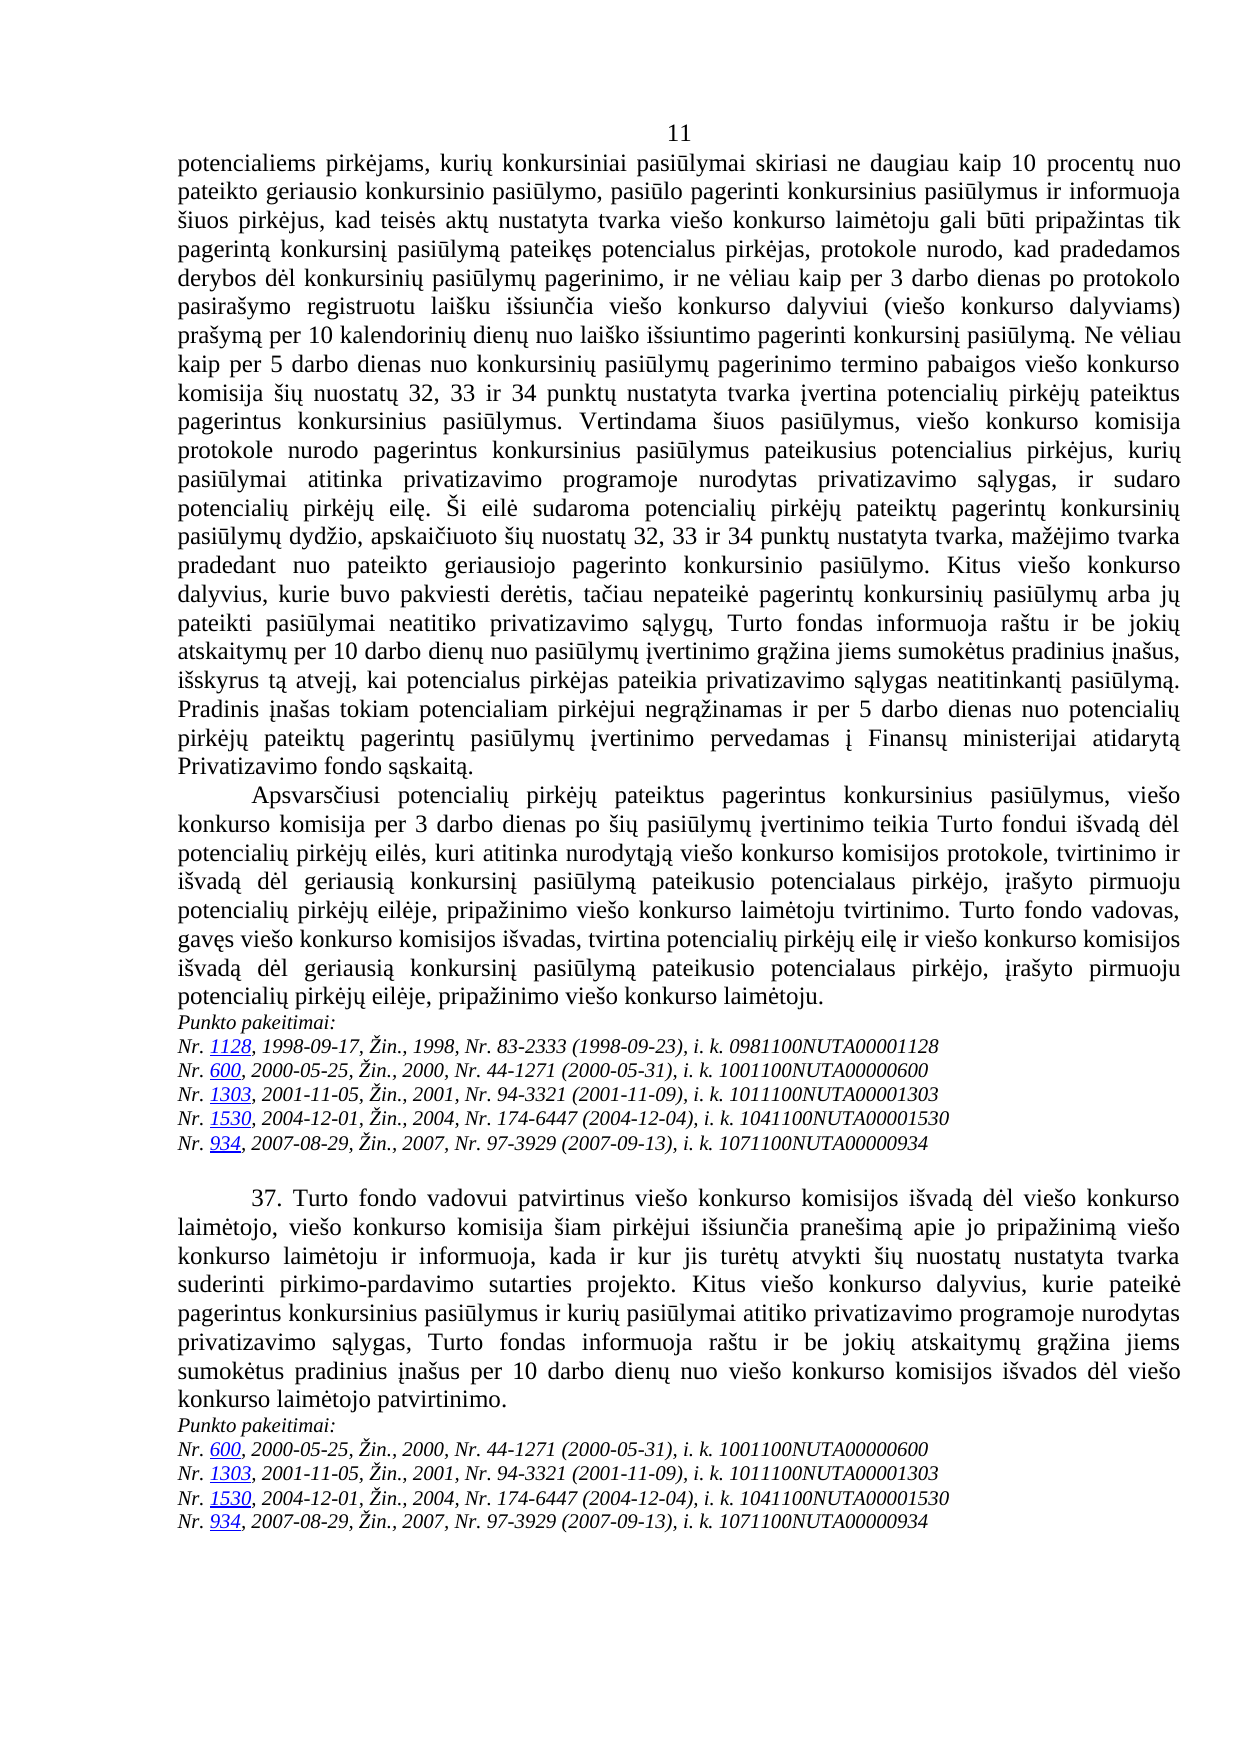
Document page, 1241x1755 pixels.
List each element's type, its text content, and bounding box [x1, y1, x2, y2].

text Nr. 600, 2000-05-25, Žin., 2000, Nr. 44-1271 (2000-05-31), i. k. 1001100NUTA00000600 [177, 1437, 1181, 1461]
text Nr. 1530, 2004-12-01, Žin., 2004, Nr. 174-6447 (2004-12-04), i. k. 1041100NUTA00001530 [177, 1106, 1181, 1130]
text Punkto pakeitimai: [177, 1413, 1181, 1437]
text Nr. 1128, 1998-09-17, Žin., 1998, Nr. 83-2333 (1998-09-23), i. k. 0981100NUTA00001128 [177, 1034, 1181, 1058]
text Nr. 934, 2007-08-29, Žin., 2007, Nr. 97-3929 (2007-09-13), i. k. 1071100NUTA00000934 [177, 1509, 1181, 1533]
text potencialiems pirkėjams, kurių konkursiniai pasiūlymai skiriasi ne daugiau kaip 10 procentų nuo pateikto geriausio konkursinio pasiūlymo, pasiūlo pagerinti konkursinius pasiūlymus ir informuoja šiuos pirkėjus, kad teisės aktų nustatyta tvarka viešo konkurso laimėtoju gali būti pripažintas tik pagerintą konkursinį pasiūlymą pateikęs potencialus pirkėjas, protokole nurodo, kad pradedamos derybos dėl konkursinių pasiūlymų pagerinimo, ir ne vėliau kaip per 3 darbo dienas po protokolo pasirašymo registruotu laišku išsiunčia viešo konkurso dalyviui (viešo konkurso dalyviams) prašymą per 10 kalendorinių dienų nuo laiško išsiuntimo pagerinti konkursinį pasiūlymą. Ne vėliau kaip per 5 darbo dienas nuo konkursinių pasiūlymų pagerinimo termino pabaigos viešo konkurso komisija šių nuostatų 32, 33 ir 34 punktų nustatyta tvarka įvertina potencialių pirkėjų pateiktus pagerintus konkursinius pasiūlymus. Vertindama šiuos pasiūlymus, viešo konkurso komisija protokole nurodo pagerintus konkursinius pasiūlymus pateikusius potencialius pirkėjus, kurių pasiūlymai atitinka privatizavimo programoje nurodytas privatizavimo sąlygas, ir sudaro potencialių pirkėjų eilę. Ši eilė sudaroma potencialių pirkėjų pateiktų pagerintų konkursinių pasiūlymų dydžio, apskaičiuoto šių nuostatų 32, 33 ir 34 punktų nustatyta tvarka, mažėjimo tvarka pradedant nuo pateikto geriausiojo pagerinto konkursinio pasiūlymo. Kitus viešo konkurso dalyvius, kurie buvo pakviesti derėtis, tačiau nepateikė pagerintų konkursinių pasiūlymų arba jų pateikti pasiūlymai neatitiko privatizavimo sąlygų, Turto fondas informuoja raštu ir be jokių atskaitymų per 10 darbo dienų nuo pasiūlymų įvertinimo grąžina jiems sumokėtus pradinius įnašus, išskyrus tą atvejį, kai potencialus pirkėjas pateikia privatizavimo sąlygas neatitinkantį pasiūlymą. Pradinis įnašas tokiam potencialiam pirkėjui negrąžinamas ir per 5 darbo dienas nuo potencialių pirkėjų pateiktų pagerintų pasiūlymų įvertinimo pervedamas į Finansų ministerijai atidarytą Privatizavimo fondo sąskaitą. [177, 148, 1181, 780]
text Nr. 934, 2007-08-29, Žin., 2007, Nr. 97-3929 (2007-09-13), i. k. 1071100NUTA00000934 [177, 1130, 1181, 1154]
text Nr. 600, 2000-05-25, Žin., 2000, Nr. 44-1271 (2000-05-31), i. k. 1001100NUTA00000600 [177, 1058, 1181, 1082]
text Nr. 1530, 2004-12-01, Žin., 2004, Nr. 174-6447 (2004-12-04), i. k. 1041100NUTA00001530 [177, 1485, 1181, 1509]
text Nr. 1303, 2001-11-05, Žin., 2001, Nr. 94-3321 (2001-11-09), i. k. 1011100NUTA00001303 [177, 1082, 1181, 1106]
text 37. Turto fondo vadovui patvirtinus viešo konkurso komisijos išvadą dėl viešo konkurso laimėtojo, viešo konkurso komisija šiam pirkėjui išsiunčia pranešimą apie jo pripažinimą viešo konkurso laimėtoju ir informuoja, kada ir kur jis turėtų atvykti šių nuostatų nustatyta tvarka suderinti pirkimo-pardavimo sutarties projekto. Kitus viešo konkurso dalyvius, kurie pateikė pagerintus konkursinius pasiūlymus ir kurių pasiūlymai atitiko privatizavimo programoje nurodytas privatizavimo sąlygas, Turto fondas informuoja raštu ir be jokių atskaitymų grąžina jiems sumokėtus pradinius įnašus per 10 darbo dienų nuo viešo konkurso komisijos išvados dėl viešo konkurso laimėtojo patvirtinimo. [177, 1183, 1181, 1413]
text Nr. 1303, 2001-11-05, Žin., 2001, Nr. 94-3321 (2001-11-09), i. k. 1011100NUTA00001303 [177, 1461, 1181, 1485]
text Apsvarsčiusi potencialių pirkėjų pateiktus pagerintus konkursinius pasiūlymus, viešo konkurso komisija per 3 darbo dienas po šių pasiūlymų įvertinimo teikia Turto fondui išvadą dėl potencialių pirkėjų eilės, kuri atitinka nurodytąją viešo konkurso komisijos protokole, tvirtinimo ir išvadą dėl geriausią konkursinį pasiūlymą pateikusio potencialaus pirkėjo, įrašyto pirmuoju potencialių pirkėjų eilėje, pripažinimo viešo konkurso laimėtoju tvirtinimo. Turto fondo vadovas, gavęs viešo konkurso komisijos išvadas, tvirtina potencialių pirkėjų eilę ir viešo konkurso komisijos išvadą dėl geriausią konkursinį pasiūlymą pateikusio potencialaus pirkėjo, įrašyto pirmuoju potencialių pirkėjų eilėje, pripažinimo viešo konkurso laimėtoju. [177, 780, 1181, 1010]
text Punkto pakeitimai: [177, 1010, 1181, 1034]
